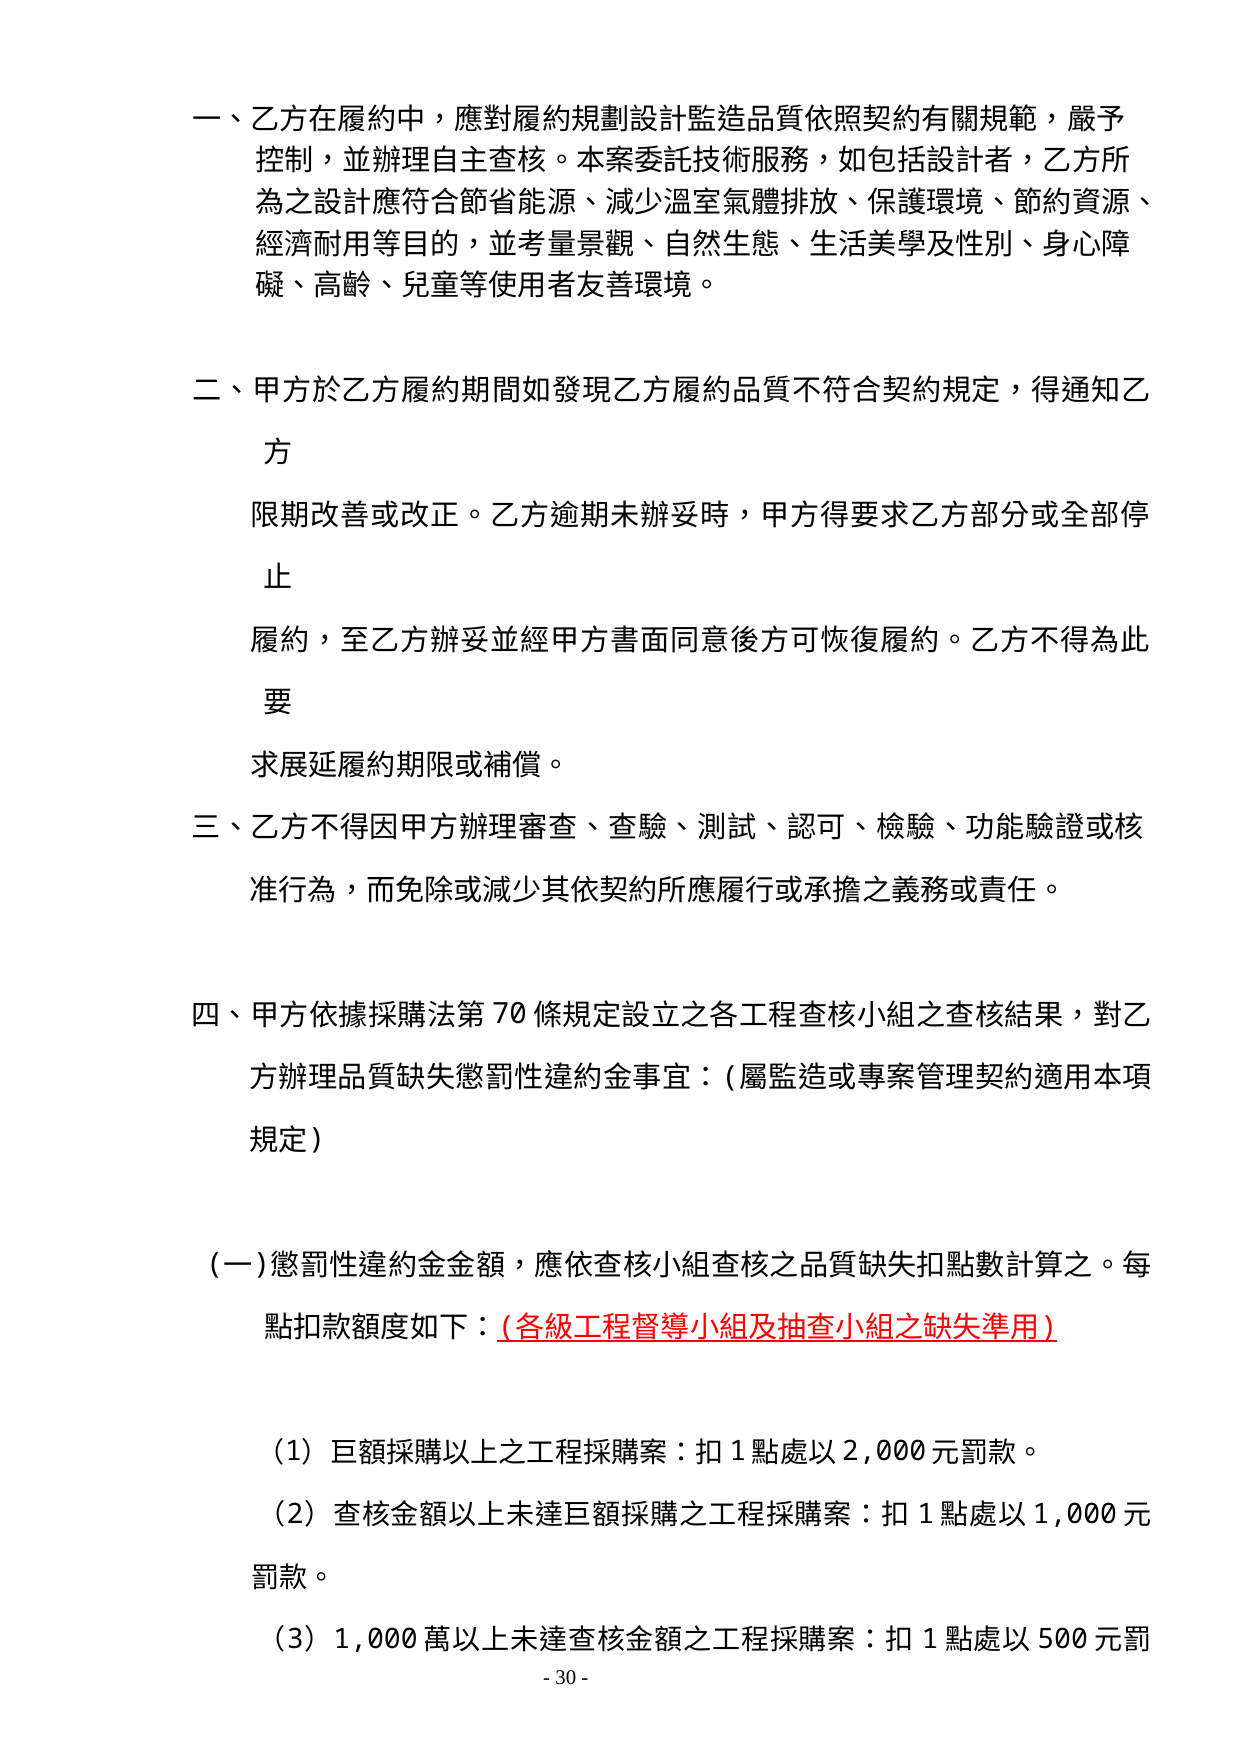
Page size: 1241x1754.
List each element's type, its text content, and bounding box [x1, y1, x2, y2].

text 求展延履約期限或補償。 [250, 721, 1152, 783]
text 三、乙方不得因甲方辦理審查、查驗、測試、認可、檢驗、功能驗證或核准行為，而免除或減少其依契約所應履行或承擔之義務或責任。 [191, 783, 1146, 908]
text 四、甲方依據採購法第70條規定設立之各工程查核小組之查核結果，對乙方辦理品質缺失懲罰性違約金事宜：(屬監造或專案管理契約適用本項規定) [191, 971, 1152, 1158]
text 一、乙方在履約中，應對履約規劃設計監造品質依照契約有關規範，嚴予控制，並辦理自主查核。本案委託技術服務，如包括設計者，乙方所為之設計應符合節省能源、減少溫室氣體排放、保護環境、節約資源、經濟耐用等目的，並考量景觀、自然生態、生活美學及性別、身心障礙、高齡、兒童等使用者友善環境。 [192, 96, 1152, 304]
text （3）1,000萬以上未達查核金額之工程採購案：扣1點處以500元罰 [222, 1596, 1152, 1658]
text （1）巨額採購以上之工程採購案：扣1點處以2,000元罰款。 [222, 1408, 1152, 1471]
text (一)懲罰性違約金金額，應依查核小組查核之品質缺失扣點數計算之。每點扣款額度如下：(各級工程督導小組及抽查小組之缺失準用) [206, 1221, 1152, 1346]
text （2）查核金額以上未達巨額採購之工程採購案：扣1點處以1,000元罰款。 [222, 1471, 1152, 1596]
text 履約，至乙方辦妥並經甲方書面同意後方可恢復履約。乙方不得為此要 [250, 596, 1152, 721]
text 二、甲方於乙方履約期間如發現乙方履約品質不符合契約規定，得通知乙方 [192, 346, 1152, 471]
text 限期改善或改正。乙方逾期未辦妥時，甲方得要求乙方部分或全部停止 [250, 471, 1152, 596]
